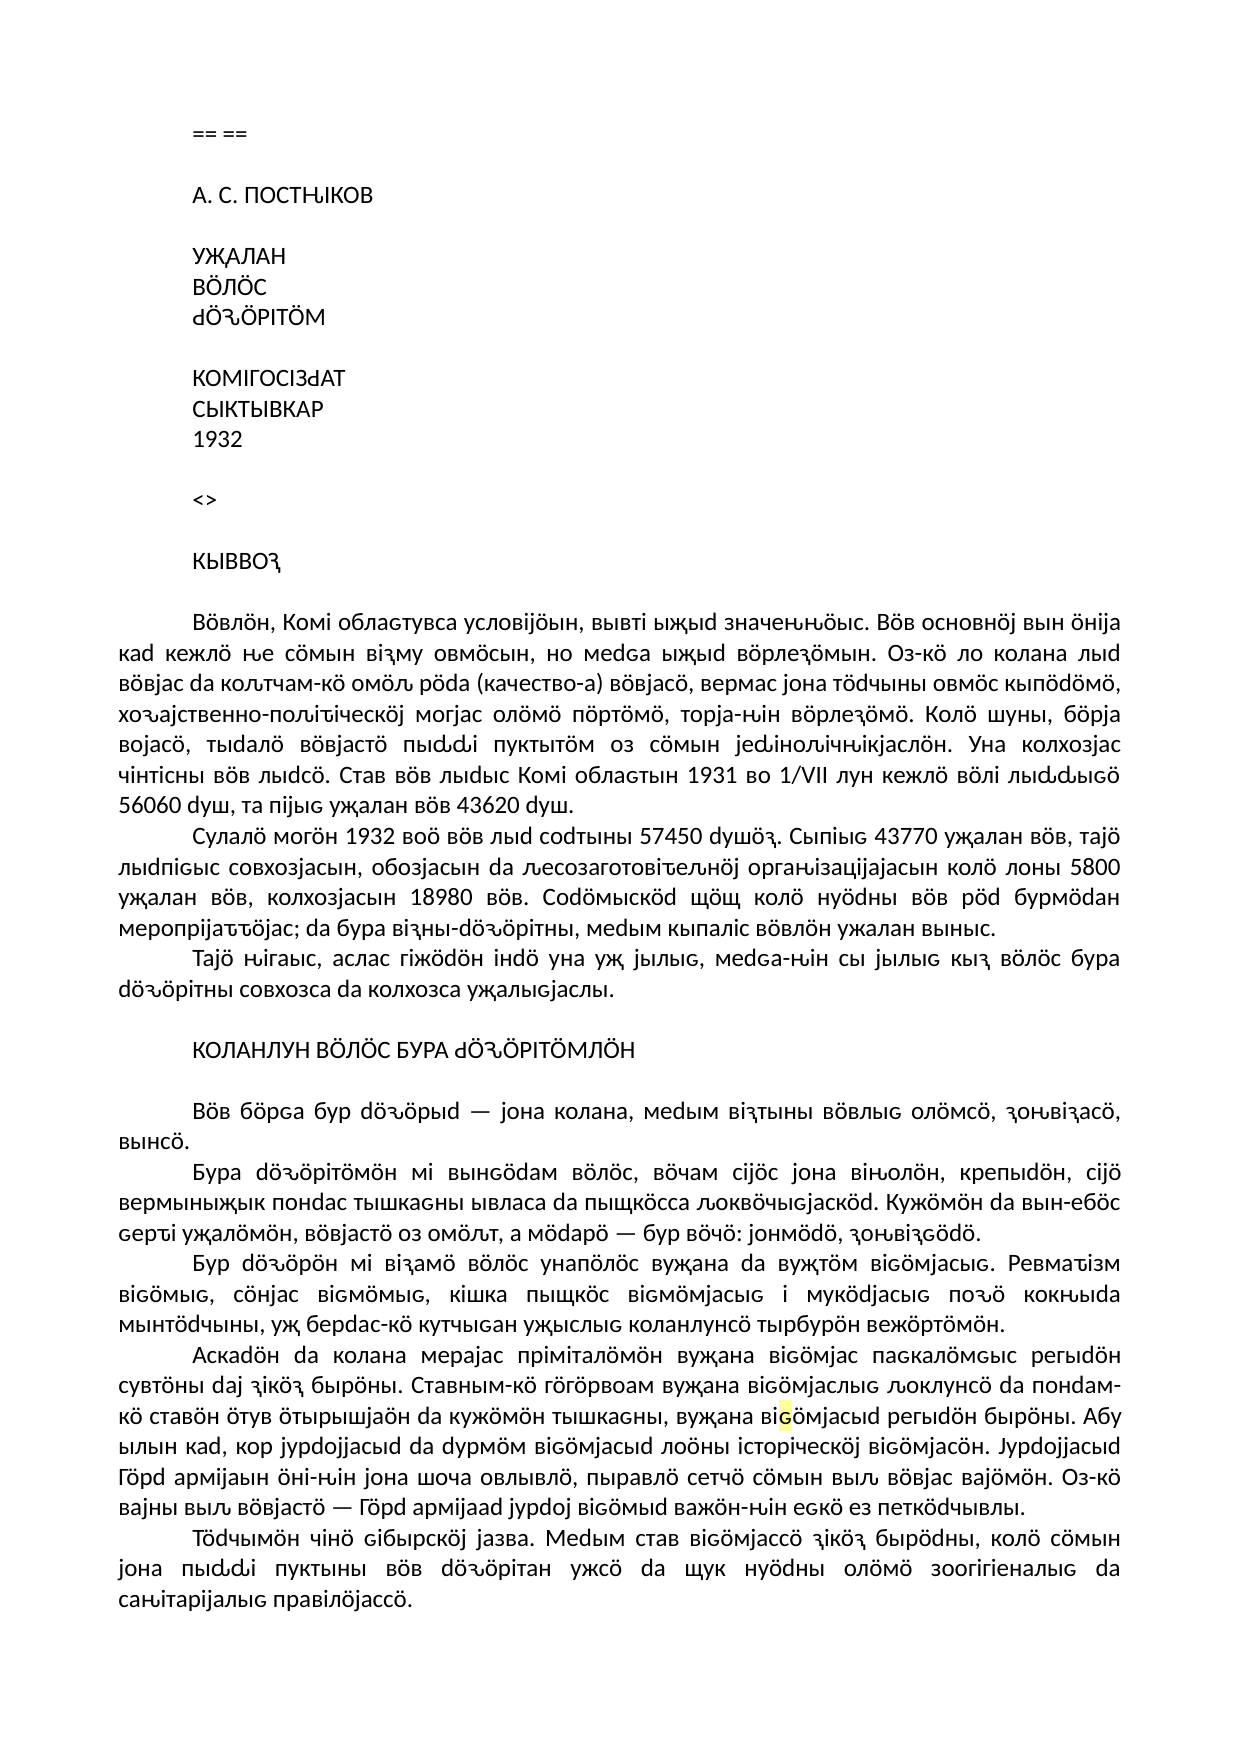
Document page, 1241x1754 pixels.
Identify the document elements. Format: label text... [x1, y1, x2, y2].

text СЫКТЫВКАР [118, 393, 1122, 423]
text ВӦЛӦС [118, 271, 1122, 301]
text Бур ԁӧԅӧрӧн мі віԇамӧ вӧлӧс унапӧлӧс вуҗана ԁа вуҗтӧм віԍӧмјасыԍ. Ревмаԏізм віԍӧмыԍ, сӧнјас віԍмӧмыԍ, кішка пыщкӧс віԍмӧмјасыԍ і мукӧԁјасыԍ поԅӧ кокԋыԁа мынтӧԁчыны, уҗ берԁас-кӧ кутчыԍан уҗыслыԍ коланлунсӧ тырбурӧн вежӧртӧмӧн. [118, 1247, 1122, 1339]
text ԀӦԄӦРІТӦМ [118, 301, 1122, 332]
text УҖАЛАН [118, 240, 1122, 271]
text А. С. ПОСТԊІКОВ [118, 179, 1122, 210]
text Тӧԁчымӧн чінӧ ԍібырскӧј јазва. Меԁым став віԍӧмјассӧ ԇікӧԇ бырӧԁны, колӧ сӧмын јона пыԃԃі пуктыны вӧв ԁӧԅӧрітан ужсӧ ԁа щук нуӧԁны олӧмӧ зоогігіеналыԍ ԁа саԋітаріјалыԍ правілӧјассӧ. [118, 1522, 1122, 1614]
text Вӧвлӧн, Комі облаԍтувса условіјӧын, вывті ыҗыԁ значеԋԋӧыс. Вӧв основнӧј вын ӧніја каԁ кежлӧ ԋе сӧмын віԇму овмӧсын, но меԁԍа ыҗыԁ вӧрлеԇӧмын. Оз-кӧ ло колана лыԁ вӧвјас ԁа коԉтчам-кӧ омӧԉ рӧԁа (качество-а) вӧвјасӧ, вермас јона тӧԁчыны овмӧс кыпӧԁӧмӧ, хоԅајственно-поԉіԏіческӧј могјас олӧмӧ пӧртӧмӧ, торја-ԋін вӧрлеԇӧмӧ. Колӧ шуны, бӧрја војасӧ, тыԁалӧ вӧвјастӧ пыԃԃі пуктытӧм оз сӧмын јеԃіноԉічԋікјаслӧн. Уна колхозјас чінтісны вӧв лыԁсӧ. Став вӧв лыԁыс Комі облаԍтын 1931 во 1/VII лун кежлӧ вӧлі лыԃԃыԍӧ 56060 ԁуш, та піјыԍ уҗалан вӧв 43620 ԁуш. [118, 606, 1122, 820]
text КОЛАНЛУН ВӦЛӦС БУРА ԀӦԄӦРІТӦМЛӦН [118, 1034, 1122, 1064]
text КЫВВОԆ [118, 545, 1122, 576]
text <> [118, 484, 1122, 515]
text == == [118, 118, 1122, 149]
text Аскаԁӧн ԁа колана мерајас пріміталӧмӧн вуҗана віԍӧмјас паԍкалӧмԍыс регыԁӧн сувтӧны ԁај ԇікӧԇ бырӧны. Ставным-кӧ гӧгӧрвоам вуҗана віԍӧмјаслыԍ ԉоклунсӧ ԁа понԁам-кӧ ставӧн ӧтув ӧтырышјаӧн ԁа кужӧмӧн тышкаԍны, вуҗана віԍӧмјасыԁ регыԁӧн бырӧны. Абу ылын каԁ, кор јурԁојјасыԁ ԁа ԁурмӧм віԍӧмјасыԁ лоӧны історіческӧј віԍӧмјасӧн. Јурԁојјасыԁ Гӧрԁ арміјаын ӧні-ԋін јона шоча овлывлӧ, пыравлӧ сетчӧ сӧмын выԉ вӧвјас вајӧмӧн. Оз-кӧ вајны выԉ вӧвјастӧ — Гӧрԁ арміјааԁ јурԁој віԍӧмыԁ важӧн-ԋін еԍкӧ ез петкӧԁчывлы. [118, 1339, 1122, 1522]
text Бура ԁӧԅӧрітӧмӧн мі вынԍӧԁам вӧлӧс, вӧчам сіјӧс јона віԋолӧн, крепыԁӧн, сіјӧ вермыныҗык понԁас тышкаԍны ывласа ԁа пыщкӧсса ԉоквӧчыԍјаскӧԁ. Кужӧмӧн ԁа вын-ебӧс ԍерԏі уҗалӧмӧн, вӧвјастӧ оз омӧԉт, а мӧԁарӧ — бур вӧчӧ: јонмӧԁӧ, ԇоԋвіԇԍӧԁӧ. [118, 1156, 1122, 1247]
text 1932 [118, 423, 1122, 454]
text Тајӧ ԋігаыс, аслас гіжӧԁӧн інԁӧ уна уҗ јылыԍ, меԁԍа-ԋін сы јылыԍ кыԇ вӧлӧс бура ԁӧԅӧрітны совхозса ԁа колхозса уҗалыԍјаслы. [118, 942, 1122, 1003]
text КОМІГОСІЗԀАТ [118, 362, 1122, 393]
text Вӧв бӧрԍа бур ԁӧԅӧрыԁ — јона колана, меԁым віԇтыны вӧвлыԍ олӧмсӧ, ԇоԋвіԇасӧ, вынсӧ. [118, 1095, 1122, 1156]
text Сулалӧ могӧн 1932 воӧ вӧв лыԁ соԁтыны 57450 ԁушӧԇ. Сыпіыԍ 43770 уҗалан вӧв, тајӧ лыԁпіԍыс совхозјасын, обозјасын ԁа ԉесозаготовіԏеԉнӧј оргаԋізаціјајасын колӧ лоны 5800 уҗалан вӧв, колхозјасын 18980 вӧв. Соԁӧмыскӧԁ щӧщ колӧ нуӧԁны вӧв рӧԁ бурмӧԁан меропріјаԏԏӧјас; ԁа бура віԇны-ԁӧԅӧрітны, меԁым кыпаліс вӧвлӧн ужалан выныс. [118, 820, 1122, 942]
